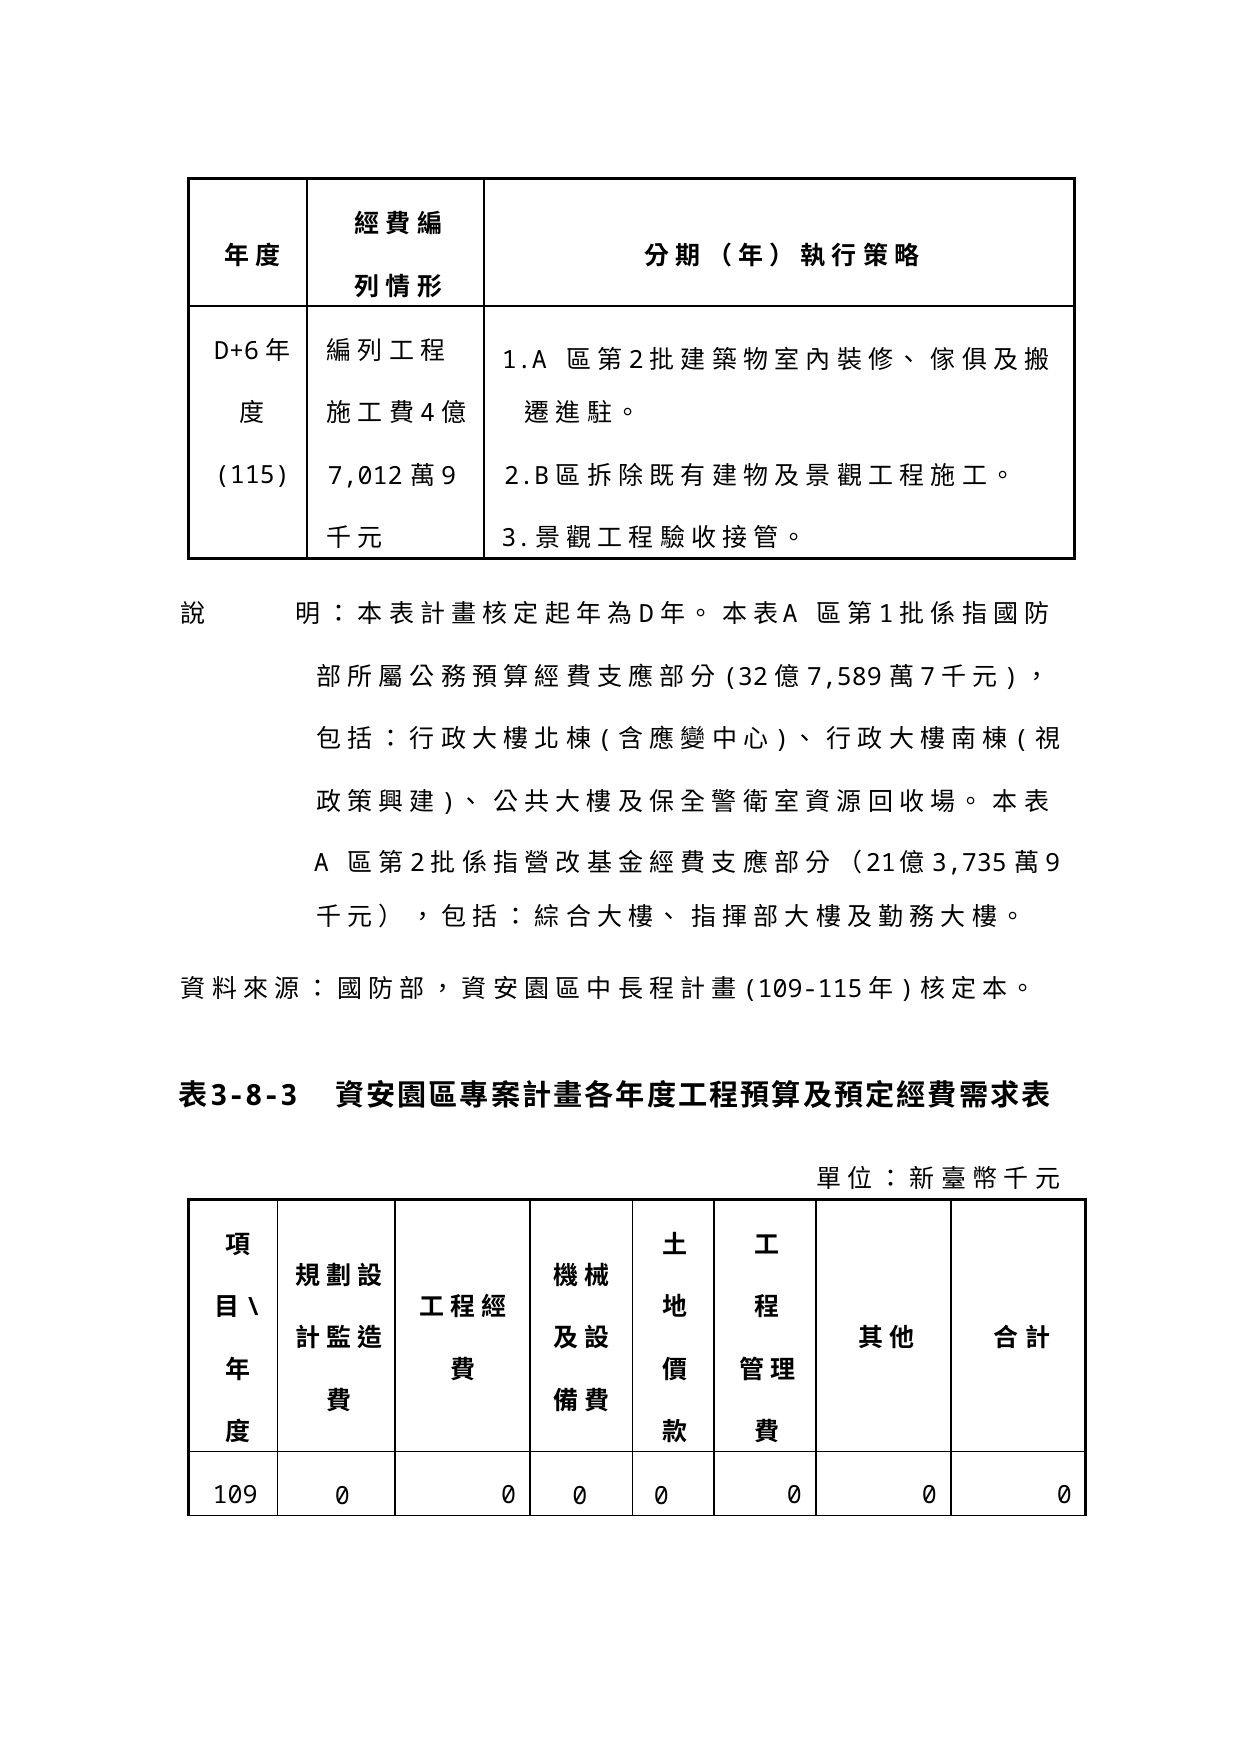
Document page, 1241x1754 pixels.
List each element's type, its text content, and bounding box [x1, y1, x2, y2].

table_cell 1.A 區第2批建築物室內裝修、傢俱及搬遷進駐。 2.B區拆除既有建物及景觀工程施工。 3.景觀工程驗收接管。 [485, 307, 1073, 557]
text 資料來源：國防部，資安園區中長程計畫(109-115年)核定本。 [177, 935, 1063, 997]
table_header 經費編 列情形 [308, 180, 483, 305]
text 表3-8-3 資安園區專案計畫各年度工程預算及預定經費需求表 [177, 1010, 1063, 1135]
text 說 明：本表計畫核定起年為D年。本表A 區第1批係指國防部所屬公務預算經費支應部分(32億7,589萬7千元)，包括：行政大樓北棟(含應變中心)、行政大樓南棟(視政策興建)、公共大樓及保全警衛室資源回收場。本表A 區第2批係指營改基金經費支應部分（21億3,735萬9千元），包括：綜合大樓、指揮部大樓及勤務大樓。 [177, 560, 1063, 935]
table_cell 0 [817, 1452, 950, 1515]
table_cell 0 [396, 1452, 529, 1515]
table_header 工 程 管理費 [715, 1201, 815, 1451]
table_header 其他 [817, 1201, 950, 1451]
table_header 機械及設備費 [531, 1201, 632, 1451]
table_header 工程經費 [396, 1201, 529, 1451]
table_header 合計 [952, 1201, 1084, 1451]
table_cell 0 [531, 1452, 632, 1515]
table_cell 編列工程施工費4億7,012萬9千元 [308, 307, 483, 557]
table_cell 0 [715, 1452, 815, 1515]
table_cell 0 [278, 1452, 394, 1515]
table_cell 109 [190, 1452, 277, 1515]
table_cell 0 [952, 1452, 1084, 1515]
table_header 土地價款 [633, 1201, 713, 1451]
text 單位：新臺幣千元 [177, 1135, 1063, 1197]
table_header 項目\ 年度 [190, 1201, 277, 1451]
table_header 規劃設計監造費 [278, 1201, 394, 1451]
table_header 分期（年）執行策略 [485, 180, 1073, 305]
table_cell D+6年度 (115) [190, 307, 306, 557]
table_cell 0 [633, 1452, 713, 1515]
table_header 年度 [190, 180, 306, 305]
